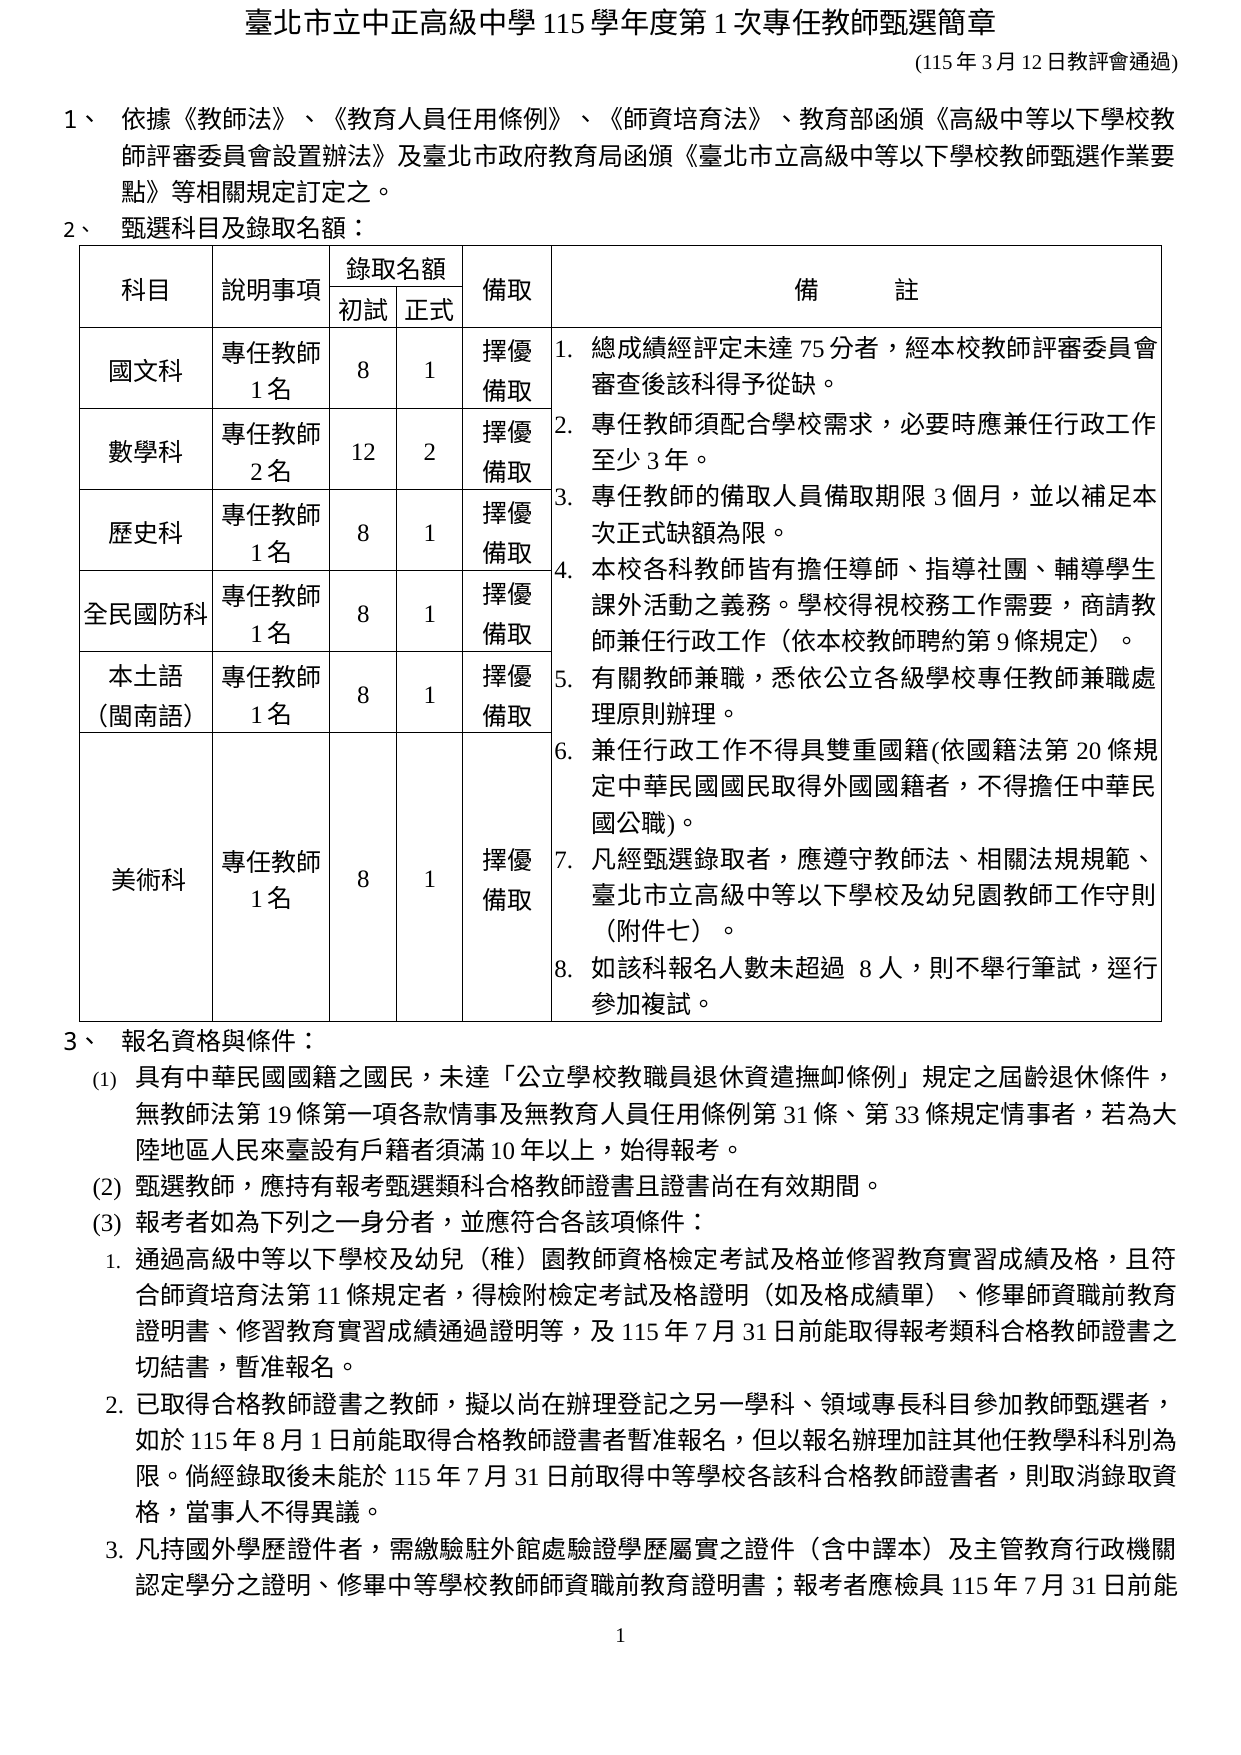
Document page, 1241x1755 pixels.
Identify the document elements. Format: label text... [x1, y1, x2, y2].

table_cell 1 [397, 571, 462, 651]
table_cell 擇優 備取 [463, 733, 551, 1021]
table_header 科目 [80, 246, 212, 327]
table_header 備 註 [552, 246, 1161, 327]
table_cell 本土語 （閩南語） [80, 652, 212, 732]
table_cell 8 [330, 733, 396, 1021]
table_cell 8 [330, 328, 396, 408]
table_cell 擇優 備取 [463, 409, 551, 489]
table_cell 2 [397, 409, 462, 489]
table_cell 1 [397, 733, 462, 1021]
table_cell 擇優 備取 [463, 328, 551, 408]
table_cell 歷史科 [80, 490, 212, 570]
table_cell 擇優 備取 [463, 652, 551, 732]
table_cell 1 [397, 328, 462, 408]
list 通過高級中等以下學校及幼兒（稚）園教師資格檢定考試及格並修習教育實習成績及格，且符合師資培育法第11條規定者，得檢附檢定考試及格證明（如及格成績單）、修畢師資職前教育證明書、修習教育實習成績通過證明等，及115年7月31日前能取得報考類科合格教師證書之切結書，暫准報名。 [105, 1239, 1178, 1384]
text (115年3月12日教評會通過) [63, 42, 1178, 76]
table_cell 1 [397, 490, 462, 570]
table_cell 數學科 [80, 409, 212, 489]
table_header 備取 [463, 246, 551, 327]
table_cell 8 [330, 490, 396, 570]
table_cell 專任教師1名 [213, 571, 329, 651]
list 報名資格與條件： [63, 1022, 1178, 1058]
list 依據《教師法》、《教育人員任用條例》、《師資培育法》、教育部函頒《高級中等以下學校教師評審委員會設置辦法》及臺北市政府教育局函頒《臺北市立高級中等以下學校教師甄選作業要點》等相關規定訂定之。 [63, 100, 1178, 209]
table_cell 專任教師1名 [213, 733, 329, 1021]
table_cell 美術科 [80, 733, 212, 1021]
table_cell 8 [330, 571, 396, 651]
table_cell 12 [330, 409, 396, 489]
table_cell 全民國防科 [80, 571, 212, 651]
list 甄選教師，應持有報考甄選類科合格教師證書且證書尚在有效期間。 [92, 1167, 1178, 1203]
table_cell 擇優 備取 [463, 490, 551, 570]
table_cell 專任教師1名 [213, 490, 329, 570]
list 報考者如為下列之一身分者，並應符合各該項條件： [92, 1203, 1178, 1239]
table_cell 8 [330, 652, 396, 732]
table_header 說明事項 [213, 246, 329, 327]
table_cell 初試 [330, 287, 396, 327]
list 凡持國外學歷證件者，需繳驗駐外館處驗證學歷屬實之證件（含中譯本）及主管教育行政機關認定學分之證明、修畢中等學校教師師資職前教育證明書；報考者應檢具115年7月31日前能 [105, 1529, 1178, 1602]
table_cell 國文科 [80, 328, 212, 408]
list 已取得合格教師證書之教師，擬以尚在辦理登記之另一學科、領域專長科目參加教師甄選者，如於115年8月1日前能取得合格教師證書者暫准報名，但以報名辦理加註其他任教學科科別為限。倘經錄取後未能於115年7月31日前取得中等學校各該科合格教師證書者，則取消錄取資格，當事人不得異議。 [105, 1384, 1178, 1529]
table_cell 專任教師1名 [213, 652, 329, 732]
table_cell 擇優 備取 [463, 571, 551, 651]
table_cell 總成績經評定未達75分者，經本校教師評審委員會審查後該科得予從缺。 專任教師須配合學校需求，必要時應兼任行政工作至少3年。 專任教師的備取人員備取期限3個月，並以補足本次正式缺額為限。 本校各科教師皆有擔任導師、指導社團、輔導學生課外活動之義務。學校得視校務工作需要，商請教師兼任行政工作（依本校教師聘約第9條規定）。 有關教師兼職，悉依公立各級學校專任教師兼職處理原則辦理。 兼任行政工作不得具雙重國籍(依國籍法第20條規定中華民國國民取得外國國籍者，不得擔任中華民國公職)。 凡經甄選錄取者，應遵守教師法、相關法規規範、臺北市立高級中等以下學校及幼兒園教師工作守則（附件七）。 如該科報名人數未超過 8 人，則不舉行筆試，逕行參加複試。 [552, 328, 1161, 1021]
list 甄選科目及錄取名額： [63, 209, 1178, 245]
table_cell 正式 [397, 287, 462, 327]
list 具有中華民國國籍之國民，未達「公立學校教職員退休資遣撫卹條例」規定之屆齡退休條件，無教師法第19條第一項各款情事及無教育人員任用條例第31條、第33條規定情事者，若為大陸地區人民來臺設有戶籍者須滿10年以上，始得報考。 [92, 1058, 1178, 1167]
table_cell 專任教師2名 [213, 409, 329, 489]
table_header 錄取名額 [330, 246, 462, 286]
table_cell 1 [397, 652, 462, 732]
text 臺北市立中正高級中學115學年度第1次專任教師甄選簡章 [63, 0, 1178, 42]
table_cell 專任教師1名 [213, 328, 329, 408]
